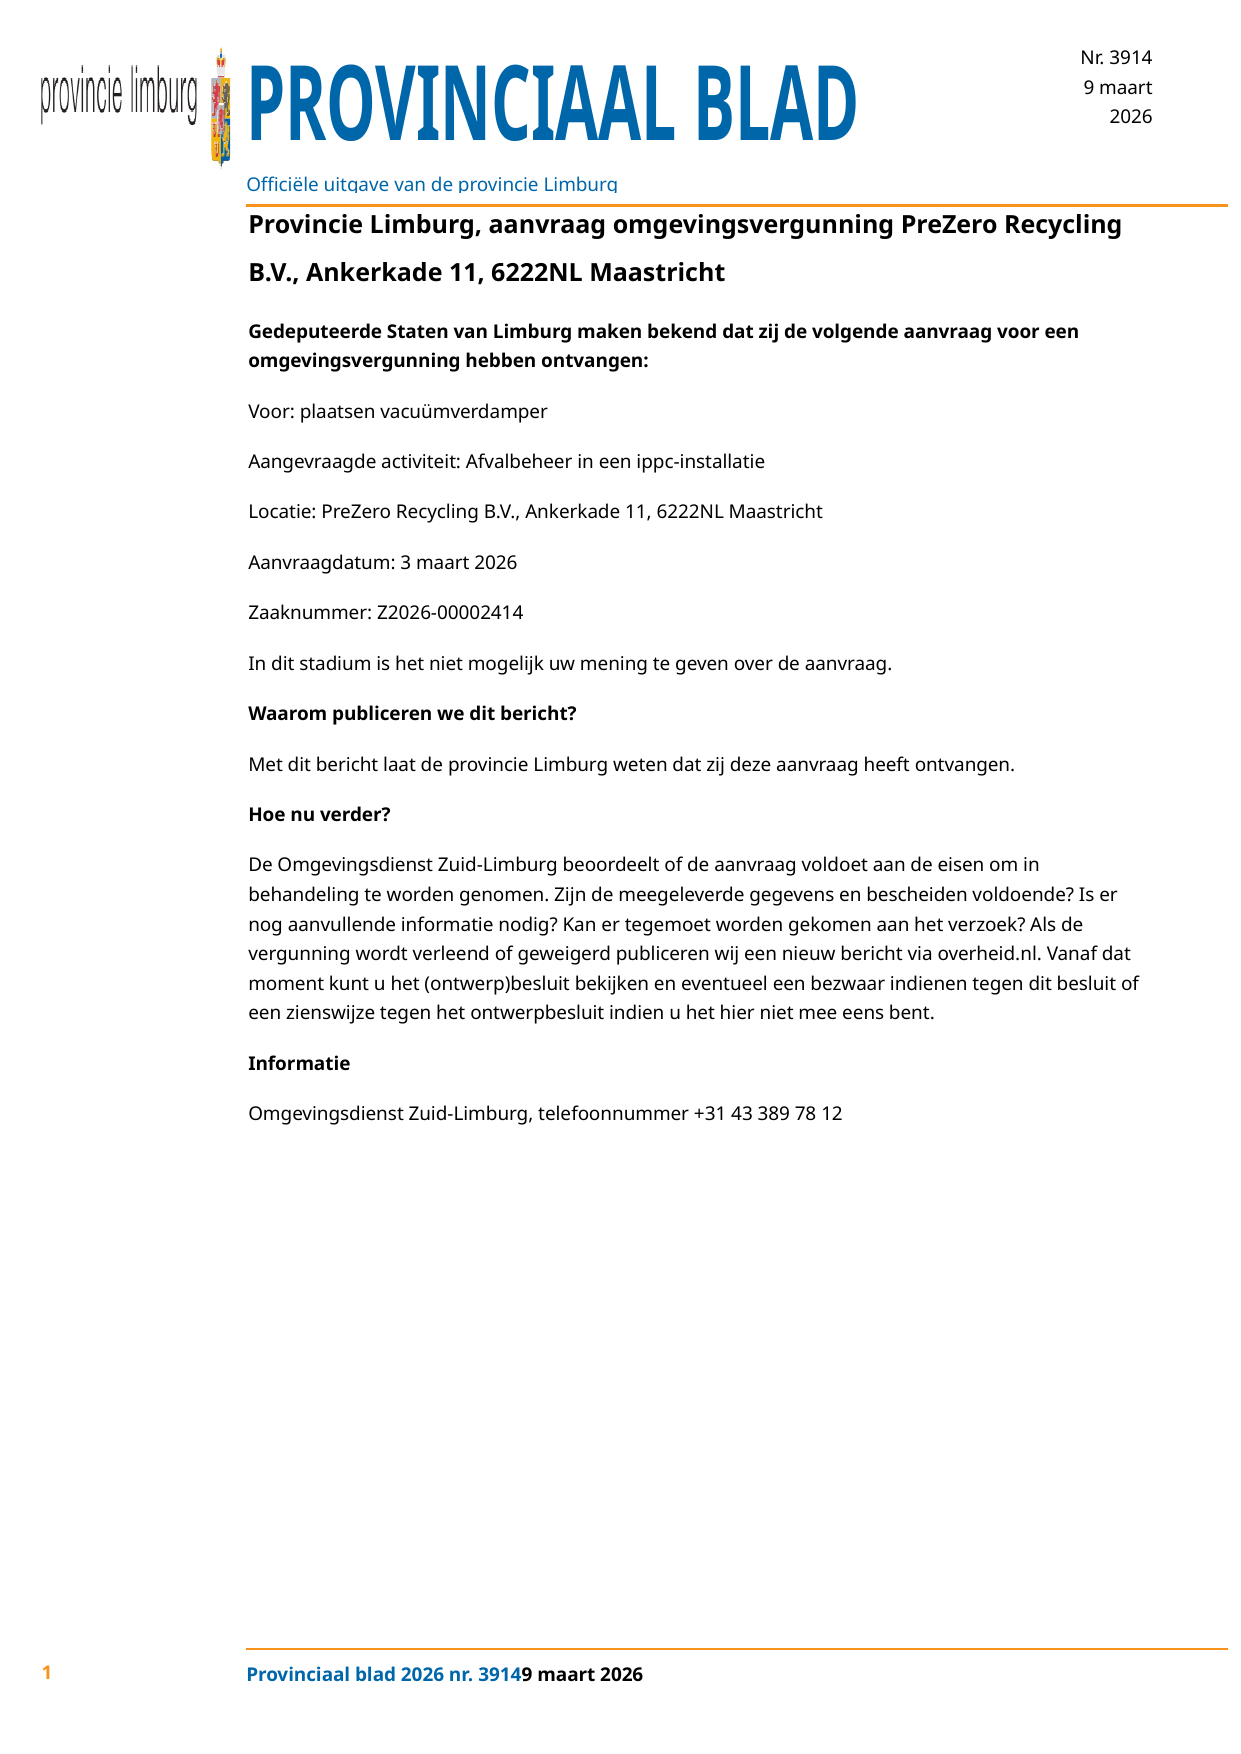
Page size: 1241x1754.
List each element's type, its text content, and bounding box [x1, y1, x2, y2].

text Waarom publiceren we dit bericht? [248, 700, 1152, 726]
text Provincie Limburg, aanvraag omgevingsvergunning PreZero Recycling B.V., Ankerkade 11, 6222NL Maastricht [248, 207, 1152, 288]
text Locatie: PreZero Recycling B.V., Ankerkade 11, 6222NL Maastricht [248, 499, 1152, 524]
text Voor: plaatsen vacuümverdamper [248, 398, 1152, 424]
text Hoe nu verder? [248, 801, 1152, 827]
text Met dit bericht laat de provincie Limburg weten dat zij deze aanvraag heeft ontvangen. [248, 751, 1152, 777]
text Informatie [248, 1050, 1152, 1076]
picture [41, 47, 231, 172]
text Zaaknummer: Z2026-00002414 [248, 599, 1152, 625]
text Omgevingsdienst Zuid-Limburg, telefoonnummer +31 43 389 78 12 [248, 1100, 1152, 1126]
text Aanvraagdatum: 3 maart 2026 [248, 549, 1152, 575]
text Aangevraagde activiteit: Afvalbeheer in een ippc-installatie [248, 448, 1152, 474]
text Gedeputeerde Staten van Limburg maken bekend dat zij de volgende aanvraag voor een omgevingsvergunning hebben ontvangen: [248, 318, 1152, 373]
text In dit stadium is het niet mogelijk uw mening te geven over de aanvraag. [248, 650, 1152, 676]
text De Omgevingsdienst Zuid-Limburg beoordeelt of de aanvraag voldoet aan de eisen om in behandeling te worden genomen. Zijn de meegeleverde gegevens en bescheiden voldoende? Is er nog aanvullende informatie nodig? Kan er tegemoet worden gekomen aan het verzoek? Als de vergunning wordt verleend of geweigerd publiceren wij een nieuw bericht via overheid.nl. Vanaf dat moment kunt u het (ontwerp)besluit bekijken en eventueel een bezwaar indienen tegen dit besluit of een zienswijze tegen het ontwerpbesluit indien u het hier niet mee eens bent. [248, 852, 1152, 1025]
